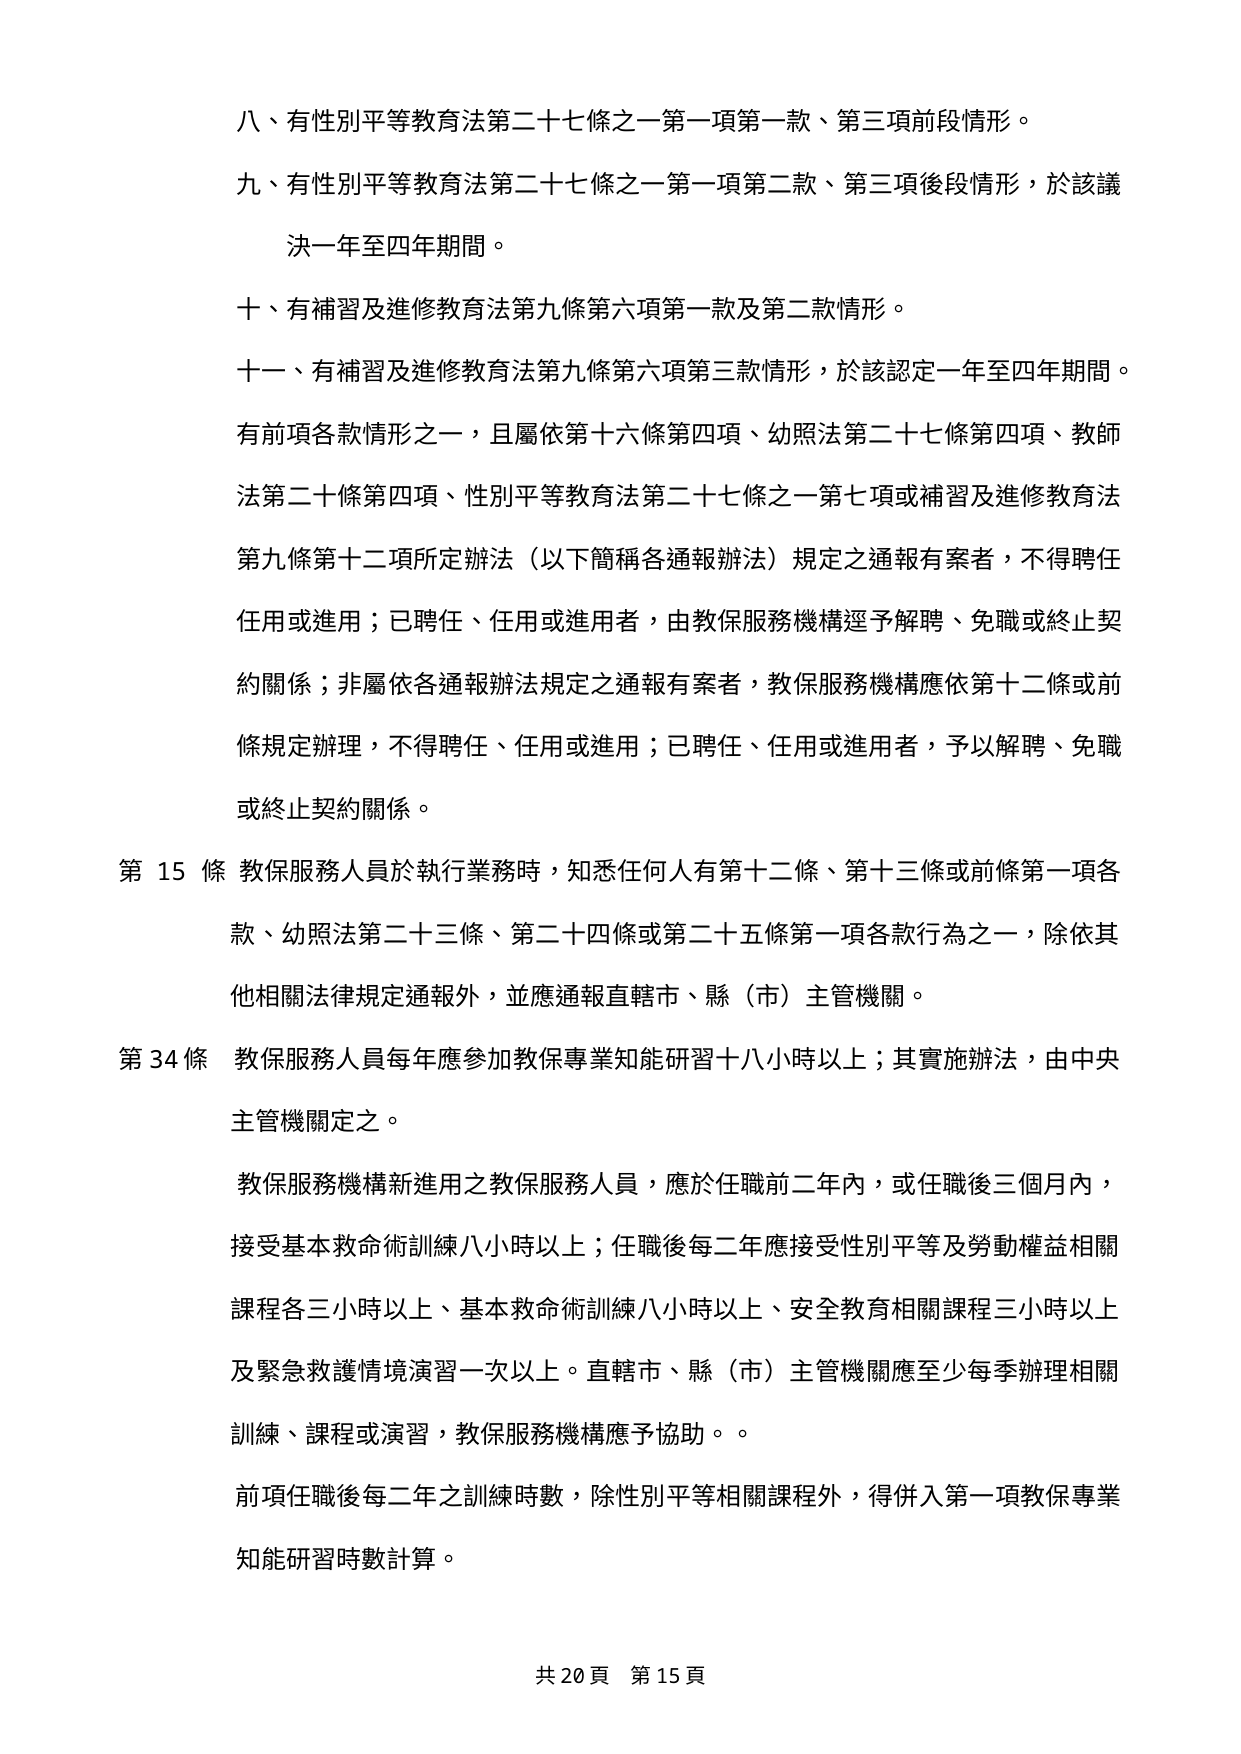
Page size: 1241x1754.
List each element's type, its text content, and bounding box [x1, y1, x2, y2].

text 八、有性別平等教育法第二十七條之一第一項第一款、第三項前段情形。 [236, 78, 1122, 141]
text 教保服務機構新進用之教保服務人員，應於任職前二年內，或任職後三個月內，接受基本救命術訓練八小時以上；任職後每二年應接受性別平等及勞動權益相關課程各三小時以上、基本救命術訓練八小時以上、安全教育相關課程三小時以上及緊急救護情境演習一次以上。直轄市、縣（市）主管機關應至少每季辦理相關訓練、課程或演習，教保服務機構應予協助。。 [221, 1141, 1122, 1453]
text 九、有性別平等教育法第二十七條之一第一項第二款、第三項後段情形，於該議決一年至四年期間。 [236, 141, 1122, 266]
text 第 15 條 教保服務人員於執行業務時，知悉任何人有第十二條、第十三條或前條第一項各款、幼照法第二十三條、第二十四條或第二十五條第一項各款行為之一，除依其他相關法律規定通報外，並應通報直轄市、縣（市）主管機關。 [118, 828, 1122, 1016]
text 前項任職後每二年之訓練時數，除性別平等相關課程外，得併入第一項教保專業知能研習時數計算。 [236, 1453, 1122, 1578]
text 十一、有補習及進修教育法第九條第六項第三款情形，於該認定一年至四年期間。 [236, 328, 1122, 391]
text 十、有補習及進修教育法第九條第六項第一款及第二款情形。 [236, 266, 1122, 328]
text 有前項各款情形之一，且屬依第十六條第四項、幼照法第二十七條第四項、教師法第二十條第四項、性別平等教育法第二十七條之一第七項或補習及進修教育法第九條第十二項所定辦法（以下簡稱各通報辦法）規定之通報有案者，不得聘任、任用或進用；已聘任、任用或進用者，由教保服務機構逕予解聘、免職或終止契約關係；非屬依各通報辦法規定之通報有案者，教保服務機構應依第十二條或前條規定辦理，不得聘任、任用或進用；已聘任、任用或進用者，予以解聘、免職或終止契約關係。 [236, 391, 1122, 828]
text 第34條 教保服務人員每年應參加教保專業知能研習十八小時以上；其實施辦法，由中央主管機關定之。 [118, 1016, 1122, 1141]
